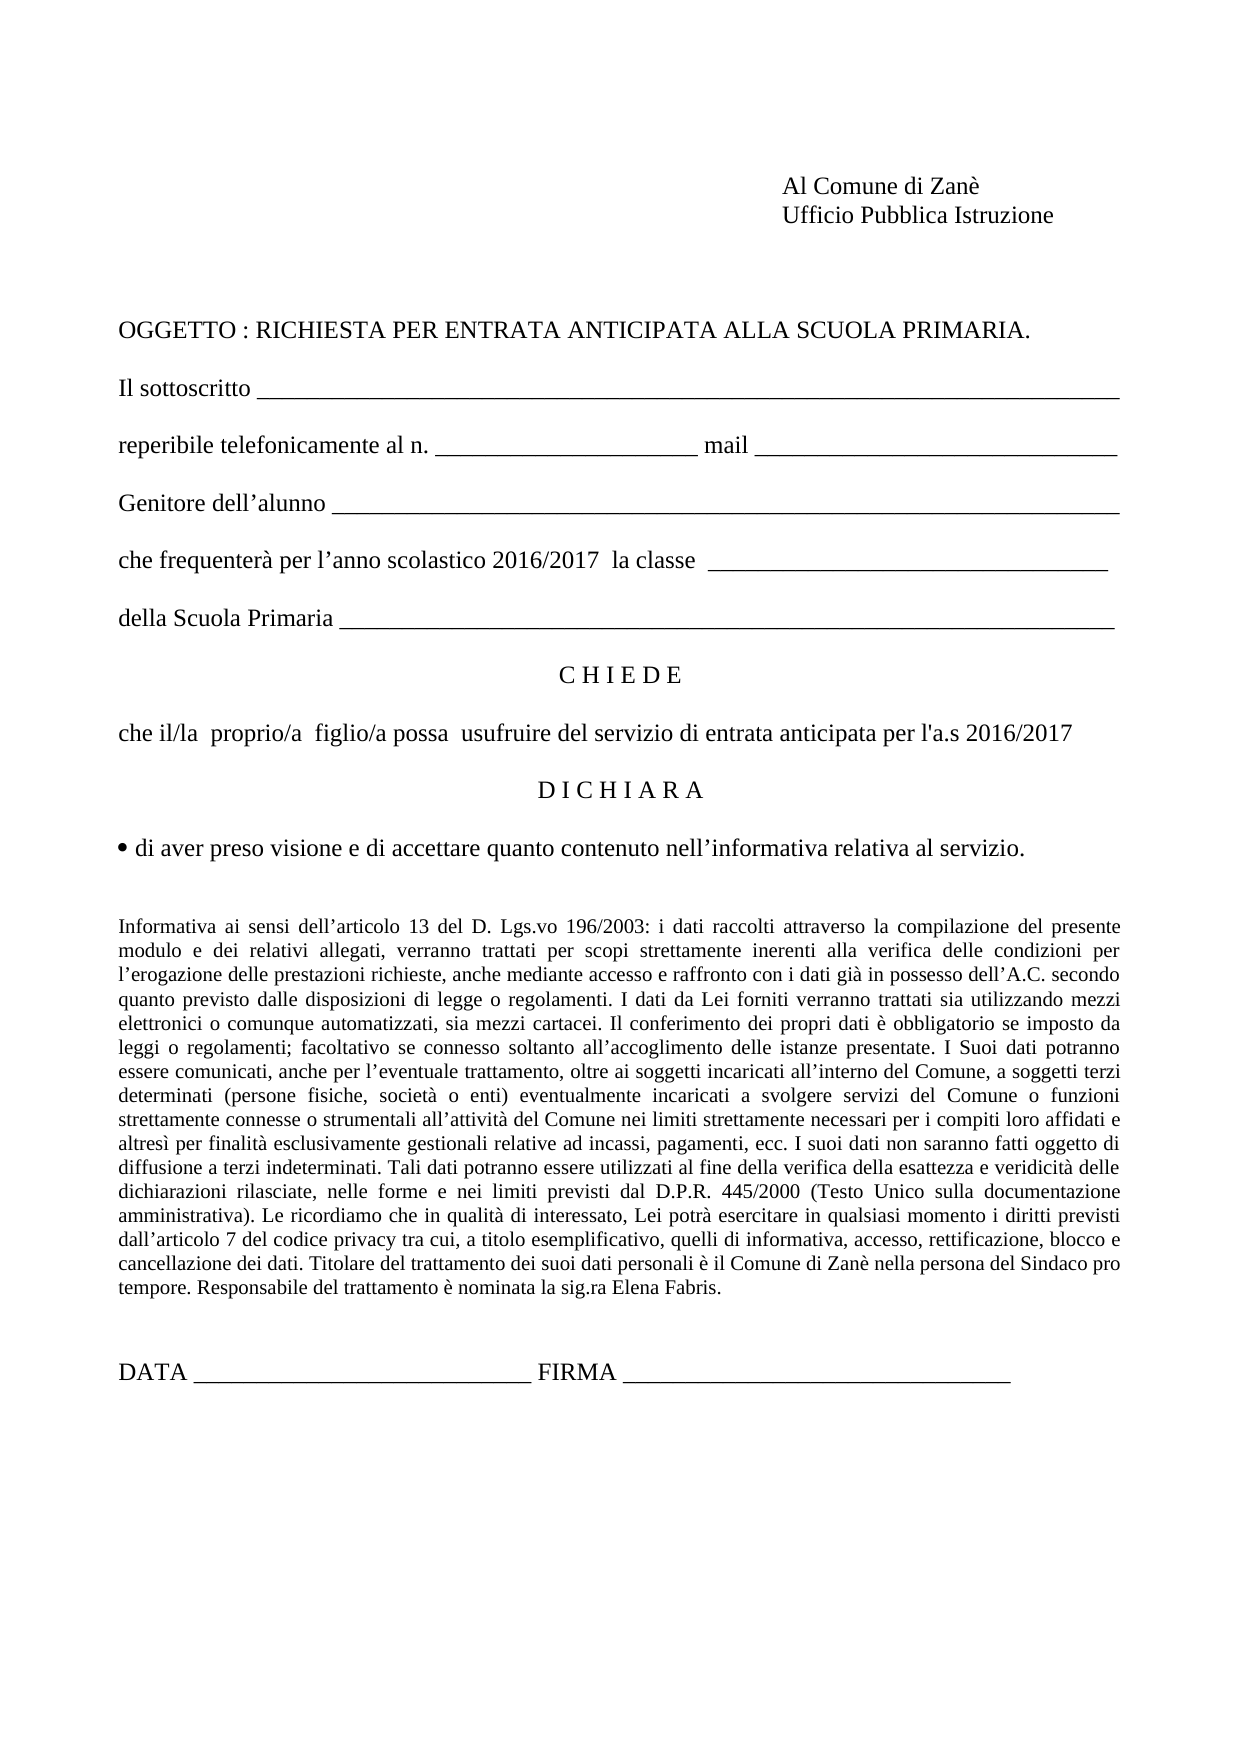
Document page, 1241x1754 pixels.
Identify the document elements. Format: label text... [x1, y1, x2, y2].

text  di aver preso visione e di accettare quanto contenuto nell’informativa relativa al servizio. [118, 833, 1122, 861]
text che il/la proprio/a figlio/a possa usufruire del servizio di entrata anticipata per l'a.s 2016/2017 [118, 718, 1122, 746]
text Genitore dell’alunno _______________________________________________________________ [118, 488, 1122, 516]
text OGGETTO : RICHIESTA PER ENTRATA ANTICIPATA ALLA SCUOLA PRIMARIA. [118, 315, 1122, 344]
text della Scuola Primaria ______________________________________________________________ [118, 603, 1122, 631]
text Informativa ai sensi dell’articolo 13 del D. Lgs.vo 196/2003: i dati raccolti attraverso la compilazione del presente modulo e dei relativi allegati, verranno trattati per scopi strettamente inerenti alla verifica delle condizioni per l’erogazione delle prestazioni richieste, anche mediante accesso e raffronto con i dati già in possesso dell’A.C. secondo quanto previsto dalle disposizioni di legge o regolamenti. I dati da Lei forniti verranno trattati sia utilizzando mezzi elettronici o comunque automatizzati, sia mezzi cartacei. Il conferimento dei propri dati è obbligatorio se imposto da leggi o regolamenti; facoltativo se connesso soltanto all’accoglimento delle istanze presentate. I Suoi dati potranno essere comunicati, anche per l’eventuale trattamento, oltre ai soggetti incaricati all’interno del Comune, a soggetti terzi determinati (persone fisiche, società o enti) eventualmente incaricati a svolgere servizi del Comune o funzioni strettamente connesse o strumentali all’attività del Comune nei limiti strettamente necessari per i compiti loro affidati e altresì per finalità esclusivamente gestionali relative ad incassi, pagamenti, ecc. I suoi dati non saranno fatti oggetto di diffusione a terzi indeterminati. Tali dati potranno essere utilizzati al fine della verifica della esattezza e veridicità delle dichiarazioni rilasciate, nelle forme e nei limiti previsti dal D.P.R. 445/2000 (Testo Unico sulla documentazione amministrativa). Le ricordiamo che in qualità di interessato, Lei potrà esercitare in qualsiasi momento i diritti previsti dall’articolo 7 del codice privacy tra cui, a titolo esemplificativo, quelli di informativa, accesso, rettificazione, blocco e cancellazione dei dati. Titolare del trattamento dei suoi dati personali è il Comune di Zanè nella persona del Sindaco pro tempore. Responsabile del trattamento è nominata la sig.ra Elena Fabris. [118, 914, 1122, 1299]
text che frequenterà per l’anno scolastico 2016/2017 la classe ________________________________ [118, 545, 1122, 574]
text D I C H I A R A [118, 775, 1122, 804]
text Ufficio Pubblica Istruzione [782, 200, 1122, 229]
text Al Comune di Zanè [782, 171, 1122, 200]
text reperibile telefonicamente al n. _____________________ mail _____________________________ [118, 430, 1122, 459]
text DATA ___________________________ FIRMA _______________________________ [118, 1357, 1122, 1386]
text Il sottoscritto _____________________________________________________________________ [118, 373, 1122, 401]
text C H I E D E [118, 660, 1122, 689]
